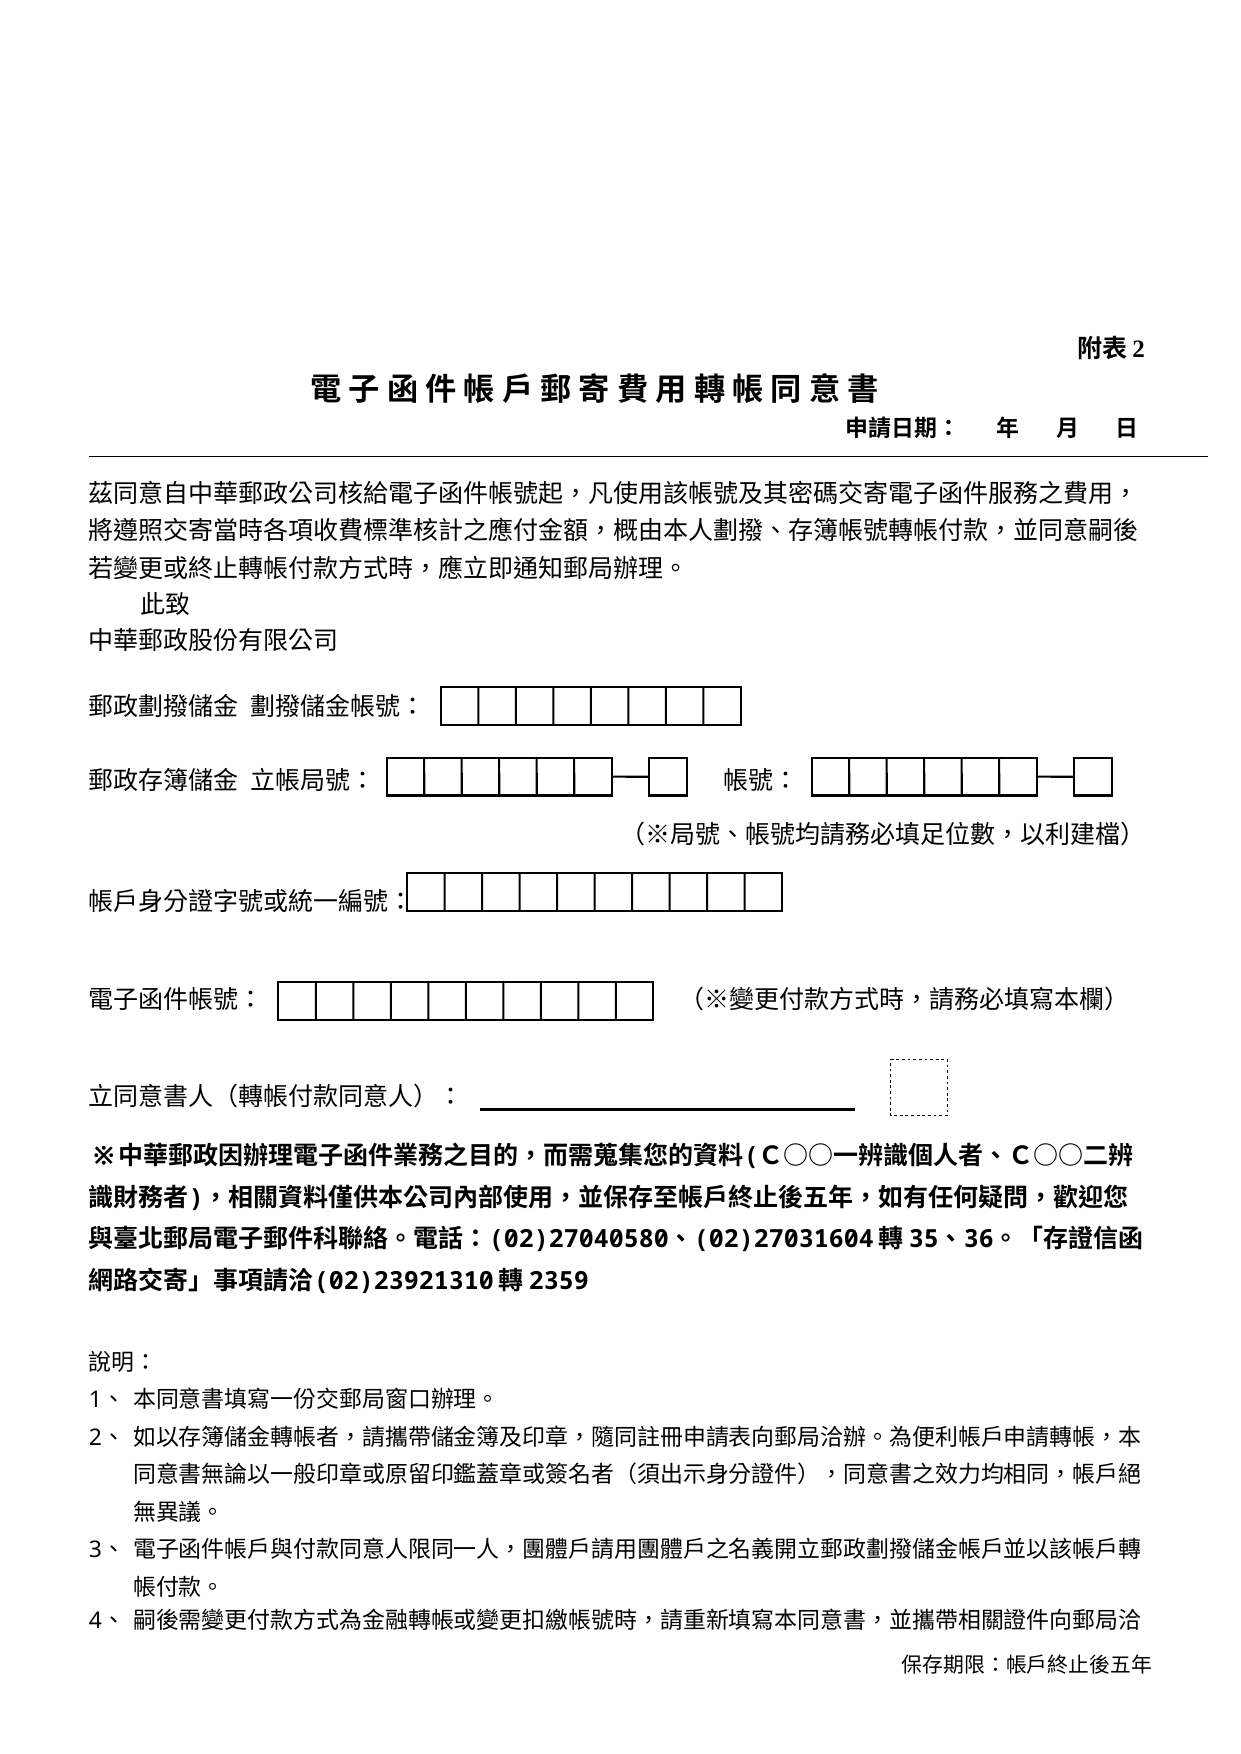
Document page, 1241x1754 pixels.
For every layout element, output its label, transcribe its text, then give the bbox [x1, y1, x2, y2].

text [442, 688, 477, 723]
text [501, 761, 535, 794]
text [1038, 778, 1073, 797]
text [813, 761, 848, 794]
text [705, 688, 740, 723]
text 申請日期： 年 月 日 [89, 410, 1152, 443]
text 說明： [89, 1339, 1152, 1377]
list 電子函件帳戶與付款同意人限同一人，團體戶請用團體戶之名義開立郵政劃撥儲金帳戶並以該帳戶轉帳付款。 [89, 1527, 1152, 1602]
text [576, 761, 611, 794]
text 郵政存簿儲金 立帳局號： [89, 761, 386, 797]
text [888, 761, 923, 794]
text [613, 761, 648, 775]
text [1075, 761, 1111, 794]
text 電 子 函 件 帳 戶 郵 寄 費 用 轉 帳 同 意 書 [89, 364, 1152, 410]
text [1038, 761, 1073, 775]
text [851, 761, 885, 794]
text 茲同意自中華郵政公司核給電子函件帳號起，凡使用該帳號及其密碼交寄電子函件服務之費用，將遵照交寄當時各項收費標準核計之應付金額，概由本人劃撥、存簿帳號轉帳付款，並同意嗣後若變更或終止轉帳付款方式時，應立即通知郵局辦理。 [89, 472, 1152, 584]
text 帳號： [688, 761, 811, 797]
text [555, 688, 589, 723]
text [388, 761, 423, 794]
list 如以存簿儲金轉帳者，請攜帶儲金簿及印章，隨同註冊申請表向郵局洽辦。為便利帳戶申請轉帳，本同意書無論以一般印章或原留印鑑蓋章或簽名者（須出示身分證件），同意書之效力均相同，帳戶絕無異議。 [89, 1414, 1152, 1527]
text 電子函件帳號： （※變更付款方式時，請務必填寫本欄） [89, 979, 1152, 1016]
text [667, 688, 702, 723]
text 郵政劃撥儲金 劃撥儲金帳號： [89, 686, 440, 723]
text [538, 761, 573, 794]
list 本同意書填寫一份交郵局窗口辦理。 [89, 1377, 1152, 1414]
text [630, 688, 664, 723]
text （※局號、帳號均請務必填足位數，以利建檔） [620, 815, 1152, 851]
text [426, 761, 460, 794]
text [1001, 761, 1036, 794]
text [742, 686, 1152, 723]
text [613, 778, 648, 797]
text [650, 761, 686, 794]
text 附表2 [89, 328, 1152, 364]
text [480, 688, 514, 723]
text 帳戶身分證字號或統一編號： [89, 882, 1152, 918]
text 此致 [89, 584, 1152, 621]
text [592, 688, 627, 723]
text [926, 761, 960, 794]
text [963, 761, 998, 794]
text [1113, 761, 1152, 797]
text [463, 761, 498, 794]
text ※中華郵政因辦理電子函件業務之目的，而需蒐集您的資料(Ｃ○○一辨識個人者、Ｃ○○二辨識財務者)，相關資料僅供本公司內部使用，並保存至帳戶終止後五年，如有任何疑問，歡迎您與臺北郵局電子郵件科聯絡。電話：(02)27040580、(02)27031604轉35、36。「存證信函網路交寄」事項請洽(02)23921310轉2359 [89, 1131, 1152, 1298]
text 立同意書人（轉帳付款同意人）： [89, 1077, 1152, 1113]
list 嗣後需變更付款方式為金融轉帳或變更扣繳帳號時，請重新填寫本同意書，並攜帶相關證件向郵局洽辦。 [89, 1602, 1152, 1635]
text [517, 688, 552, 723]
text 中華郵政股份有限公司 [89, 621, 1152, 657]
